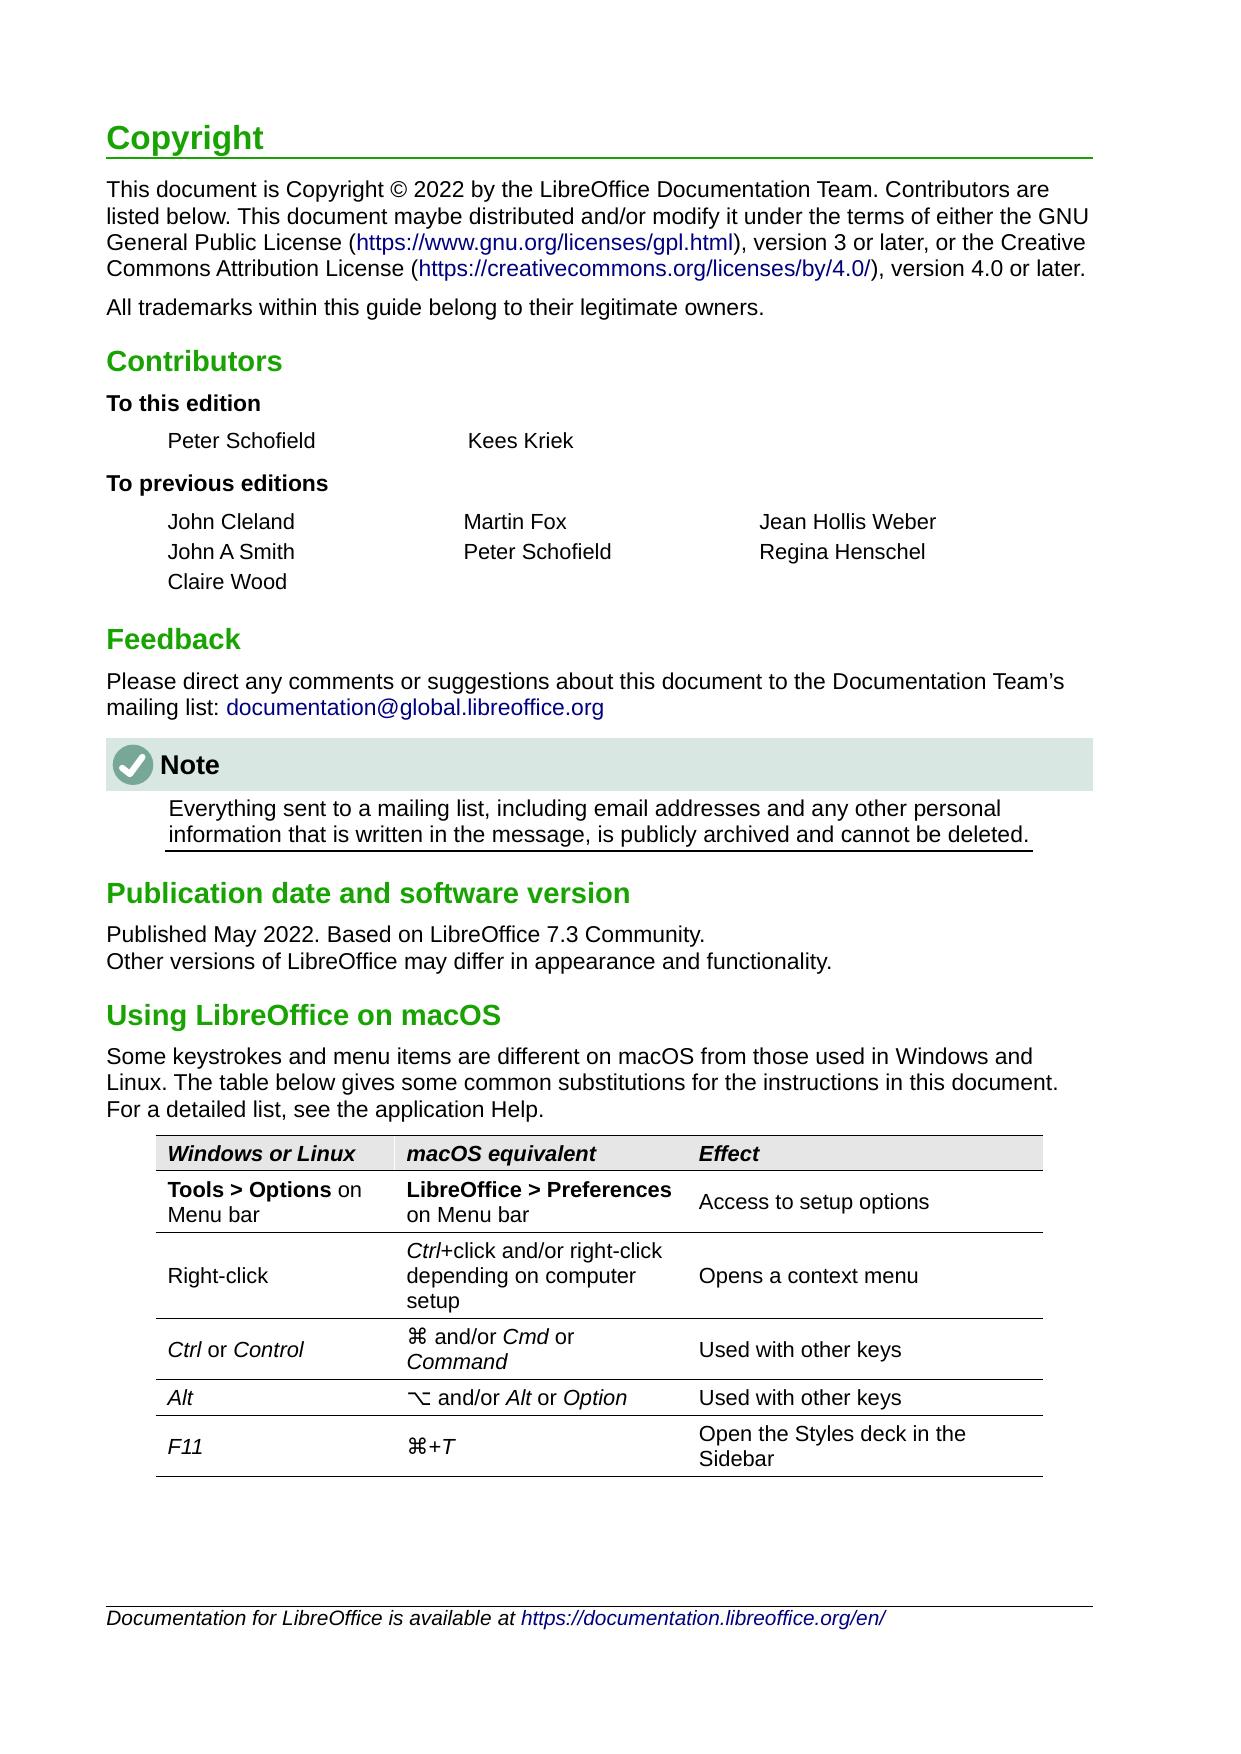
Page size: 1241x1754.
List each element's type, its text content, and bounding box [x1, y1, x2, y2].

subtitle Note [106, 738, 1093, 791]
text To previous editions [106, 470, 1093, 496]
table_cell Opens a context menu [687, 1233, 1043, 1318]
text To this edition [106, 389, 1093, 416]
table_cell Ctrl or Control [156, 1319, 394, 1379]
table_cell Open the Styles deck in the Sidebar [687, 1416, 1043, 1476]
table_cell [451, 569, 747, 599]
table_cell LibreOffice > Preferences on Menu bar [395, 1171, 687, 1232]
subtitle Contributors [106, 344, 1093, 378]
table_header Jean Hollis Weber [748, 509, 1043, 539]
table_cell Used with other keys [687, 1380, 1043, 1415]
table_cell Alt [156, 1380, 394, 1415]
table_cell ⌥ and/or Alt or Option [395, 1380, 687, 1415]
table_cell Used with other keys [687, 1319, 1043, 1379]
subtitle Feedback [106, 622, 1093, 656]
text Published May 2022. Based on LibreOffice 7.3 Community. Other versions of LibreOffice may differ in appearance and functionality. [106, 921, 1093, 974]
table_header Windows or Linux [156, 1136, 394, 1170]
table_cell [748, 569, 1043, 599]
table_cell Access to setup options [687, 1171, 1043, 1232]
table_header John Cleland [156, 509, 451, 539]
table_cell Peter Schofield [451, 539, 747, 569]
table_header Martin Fox [451, 509, 747, 539]
text All trademarks within this guide belong to their legitimate owners. [106, 294, 1093, 321]
table_header macOS equivalent [395, 1136, 687, 1170]
table_cell Regina Henschel [748, 539, 1043, 569]
table_cell Claire Wood [156, 569, 451, 599]
table_header [749, 429, 1043, 458]
text Please direct any comments or suggestions about this document to the Documentation Team’s mailing list: documentation@global.libreoffice.org [106, 668, 1093, 720]
subtitle Publication date and software version [106, 876, 1093, 909]
text This document is Copyright © 2022 by the LibreOffice Documentation Team. Contributors are listed below. This document maybe distributed and/or modify it under the terms of either the GNU General Public License (https://www.gnu.org/licenses/gpl.html), version 3 or later, or the Creative Commons Attribution License (https://creativecommons.org/licenses/by/4.0/), version 4.0 or later. [106, 176, 1093, 282]
table_cell Ctrl+click and/or right-click depending on computer setup [395, 1233, 687, 1318]
text Everything sent to a mailing list, including email addresses and any other personal information that is written in the message, is publicly archived and cannot be deleted. [165, 791, 1033, 850]
table_cell ⌘+T [395, 1416, 687, 1476]
subtitle Using LibreOffice on macOS [106, 998, 1093, 1031]
text Some keystrokes and menu items are different on macOS from those used in Windows and Linux. The table below gives some common substitutions for the instructions in this document. For a detailed list, see the application Help. [106, 1043, 1093, 1122]
table_header Kees Kriek [456, 429, 749, 458]
table_cell Right-click [156, 1233, 394, 1318]
table_cell F11 [156, 1416, 394, 1476]
subtitle Copyright [106, 118, 1093, 157]
table_cell ⌘ and/or Cmd or Command [395, 1319, 687, 1379]
table_cell John A Smith [156, 539, 451, 569]
table_header Peter Schofield [156, 429, 456, 458]
table_cell Tools > Options on Menu bar [156, 1171, 394, 1232]
table_header Effect [687, 1136, 1043, 1170]
